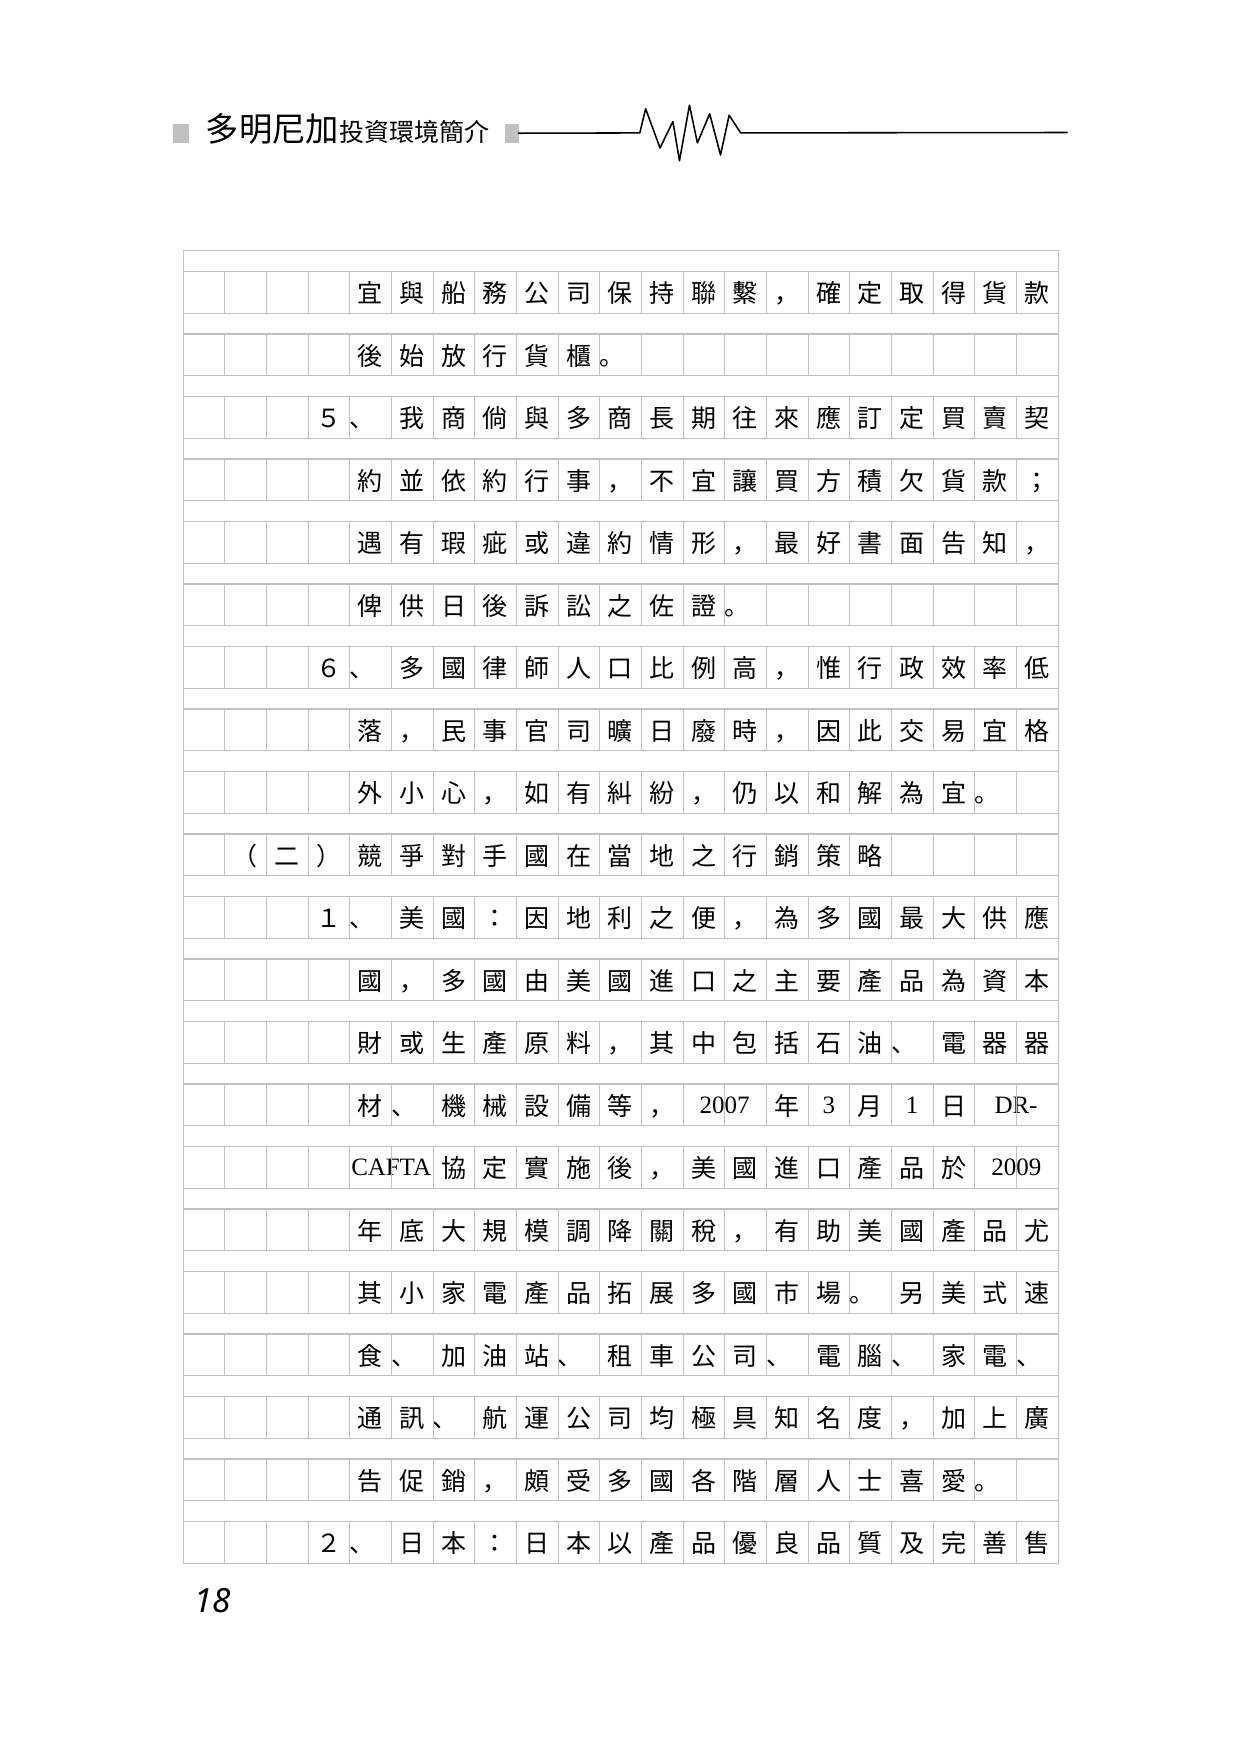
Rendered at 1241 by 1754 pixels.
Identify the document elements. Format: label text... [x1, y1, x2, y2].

text 外 [350, 772, 391, 813]
text 聯 [684, 272, 724, 313]
text [684, 335, 724, 375]
text [309, 335, 349, 375]
text 船 [434, 272, 474, 313]
text [809, 335, 849, 375]
text １、美國：因地利之便，為多國最大供應國，多國由美國進口之主要產品為資本財或生產原料，其中包括石油、電器器材、機械設備等，2007年3月1日DR-CAFTA協定實施後，美國進口產品於2009年底大規模調降關稅，有助美國產品尤其小家電產品拓展多國市場。另美式速食、加油站、租車公司、電腦、家電、通訊、航運公司均極具知名度，加上廣告促銷，頗受多國各階層人士喜愛。 [281, 939, 1058, 958]
text [809, 585, 849, 625]
text １、美國：因地利之便，為多國最大供應國，多國由美國進口之主要產品為資本財或生產原料，其中包括石油、電器器材、機械設備等，2007年3月1日DR-CAFTA協定實施後，美國進口產品於2009年底大規模調降關稅，有助美國產品尤其小家電產品拓展多國市場。另美式速食、加油站、租車公司、電腦、家電、通訊、航運公司均極具知名度，加上廣告促銷，頗受多國各階層人士喜愛。 [281, 1314, 1058, 1333]
text [207, 835, 224, 875]
text 貨 [934, 460, 974, 500]
text [281, 751, 1058, 771]
text 買 [934, 397, 974, 438]
text 始 [392, 335, 433, 375]
text 仍 [725, 772, 766, 813]
text 小 [392, 772, 433, 813]
text 並 [392, 460, 433, 500]
text 解 [850, 772, 891, 813]
text 或 [517, 522, 558, 563]
text 例 [684, 647, 724, 688]
text 買 [767, 460, 808, 500]
text 公 [517, 272, 558, 313]
text 民 [434, 710, 474, 750]
text 事 [475, 710, 516, 750]
text [309, 585, 349, 625]
text ） [309, 835, 349, 875]
text 事 [559, 460, 599, 500]
text １、美國：因地利之便，為多國最大供應國，多國由美國進口之主要產品為資本財或生產原料，其中包括石油、電器器材、機械設備等，2007年3月1日DR-CAFTA協定實施後，美國進口產品於2009年底大規模調降關稅，有助美國產品尤其小家電產品拓展多國市場。另美式速食、加油站、租車公司、電腦、家電、通訊、航運公司均極具知名度，加上廣告促銷，頗受多國各階層人士喜愛。 [281, 1126, 1058, 1146]
text ６ [309, 647, 349, 688]
text 行 [517, 460, 558, 500]
text [975, 835, 1016, 875]
text 。 [600, 335, 641, 375]
text ， [767, 272, 808, 313]
text 宜 [350, 272, 391, 313]
text 不 [642, 460, 683, 500]
text 取 [892, 272, 933, 313]
text 形 [684, 522, 724, 563]
text 比 [642, 647, 683, 688]
text 長 [642, 397, 683, 438]
text 落 [350, 710, 391, 750]
text [934, 835, 974, 875]
text [1017, 335, 1058, 375]
text 爭 [392, 835, 433, 875]
text 後 [475, 585, 516, 625]
text 情 [642, 522, 683, 563]
text [850, 335, 891, 375]
text 銷 [767, 835, 808, 875]
text 人 [559, 647, 599, 688]
text 確 [809, 272, 849, 313]
text 司 [559, 272, 599, 313]
text 多 [559, 397, 599, 438]
text ， [600, 460, 641, 500]
text 最 [767, 522, 808, 563]
text 司 [559, 710, 599, 750]
text 以 [767, 772, 808, 813]
text 心 [434, 772, 474, 813]
text [892, 835, 933, 875]
text １、美國：因地利之便，為多國最大供應國，多國由美國進口之主要產品為資本財或生產原料，其中包括石油、電器器材、機械設備等，2007年3月1日DR-CAFTA協定實施後，美國進口產品於2009年底大規模調降關稅，有助美國產品尤其小家電產品拓展多國市場。另美式速食、加油站、租車公司、電腦、家電、通訊、航運公司均極具知名度，加上廣告促銷，頗受多國各階層人士喜愛。 [281, 1189, 1058, 1208]
text 、 [350, 647, 391, 688]
text [281, 314, 1058, 333]
text ， [767, 647, 808, 688]
text 後 [350, 335, 391, 375]
text １、美國：因地利之便，為多國最大供應國，多國由美國進口之主要產品為資本財或生產原料，其中包括石油、電器器材、機械設備等，2007年3月1日DR-CAFTA協定實施後，美國進口產品於2009年底大規模調降關稅，有助美國產品尤其小家電產品拓展多國市場。另美式速食、加油站、租車公司、電腦、家電、通訊、航運公司均極具知名度，加上廣告促銷，頗受多國各階層人士喜愛。 [281, 876, 1058, 896]
text 倘 [475, 397, 516, 438]
text [975, 335, 1016, 375]
text 格 [1017, 710, 1058, 750]
text 放 [434, 335, 474, 375]
text 有 [559, 772, 599, 813]
text 約 [350, 460, 391, 500]
text [207, 814, 1058, 833]
text 因 [809, 710, 849, 750]
text [767, 585, 808, 625]
text [281, 689, 1058, 708]
text [725, 335, 766, 375]
text 契 [1017, 397, 1058, 438]
text 國 [517, 835, 558, 875]
text 貨 [975, 272, 1016, 313]
text 期 [684, 397, 724, 438]
text [1017, 585, 1058, 625]
text 惟 [809, 647, 849, 688]
text 商 [434, 397, 474, 438]
text [281, 710, 308, 750]
text 為 [892, 772, 933, 813]
text （ [225, 835, 266, 875]
text 紛 [642, 772, 683, 813]
text 訴 [517, 585, 558, 625]
text [1017, 835, 1058, 875]
text 多 [392, 647, 433, 688]
text 。 [725, 585, 766, 625]
text 對 [434, 835, 474, 875]
text ２、日本：日本以產品優良品質及完善售後服務打入全世界市場，其TOYOTA、NISSAN、HONDA及MITSUIBISHI等品牌之汽機車市場占有率極高，且由於多國大眾交通運輸不發達，一般民眾亦多購買二手車解決交通問題，故日本汽車零件大量流通於多國市場；此外，多國電力情況不佳，停電頻傳，帶來日製發電機銷售該市場之機會，另日製視聽設備亦受多國消費者喜好。近來日幣匯率大幅貶值，各式日式車輛及設備進口商品價格大幅下跌，在多國市場銷售成果良好。 [281, 1501, 1058, 1521]
text [892, 335, 933, 375]
text 與 [392, 272, 433, 313]
text 疵 [475, 522, 516, 563]
text [281, 772, 308, 813]
text [281, 439, 1058, 458]
text 定 [850, 272, 891, 313]
text 遇 [350, 522, 391, 563]
text ； [1017, 460, 1058, 500]
text ， [475, 772, 516, 813]
text 與 [517, 397, 558, 438]
text ， [1017, 522, 1058, 563]
text 競 [350, 835, 391, 875]
text 糾 [600, 772, 641, 813]
text 之 [600, 585, 641, 625]
text [892, 585, 933, 625]
text １、美國：因地利之便，為多國最大供應國，多國由美國進口之主要產品為資本財或生產原料，其中包括石油、電器器材、機械設備等，2007年3月1日DR-CAFTA協定實施後，美國進口產品於2009年底大規模調降關稅，有助美國產品尤其小家電產品拓展多國市場。另美式速食、加油站、租車公司、電腦、家電、通訊、航運公司均極具知名度，加上廣告促銷，頗受多國各階層人士喜愛。 [281, 1251, 1058, 1271]
text 高 [725, 647, 766, 688]
text 二 [267, 835, 308, 875]
text 面 [892, 522, 933, 563]
text 應 [809, 397, 849, 438]
text 讓 [725, 460, 766, 500]
text 日 [642, 710, 683, 750]
text 當 [600, 835, 641, 875]
text 地 [642, 835, 683, 875]
text 櫃 [559, 335, 599, 375]
text 積 [850, 460, 891, 500]
text １、美國：因地利之便，為多國最大供應國，多國由美國進口之主要產品為資本財或生產原料，其中包括石油、電器器材、機械設備等，2007年3月1日DR-CAFTA協定實施後，美國進口產品於2009年底大規模調降關稅，有助美國產品尤其小家電產品拓展多國市場。另美式速食、加油站、租車公司、電腦、家電、通訊、航運公司均極具知名度，加上廣告促銷，頗受多國各階層人士喜愛。 [281, 1001, 1058, 1021]
text 務 [475, 272, 516, 313]
text 好 [809, 522, 849, 563]
text 、 [350, 397, 391, 438]
text 賣 [975, 397, 1016, 438]
text ， [392, 710, 433, 750]
text 來 [767, 397, 808, 438]
text [309, 772, 349, 813]
text 款 [975, 460, 1016, 500]
text [850, 585, 891, 625]
text 瑕 [434, 522, 474, 563]
text 保 [600, 272, 641, 313]
text 略 [850, 835, 891, 875]
text [767, 335, 808, 375]
text ， [684, 772, 724, 813]
text １、美國：因地利之便，為多國最大供應國，多國由美國進口之主要產品為資本財或生產原料，其中包括石油、電器器材、機械設備等，2007年3月1日DR-CAFTA協定實施後，美國進口產品於2009年底大規模調降關稅，有助美國產品尤其小家電產品拓展多國市場。另美式速食、加油站、租車公司、電腦、家電、通訊、航運公司均極具知名度，加上廣告促銷，頗受多國各階層人士喜愛。 [281, 1064, 1058, 1083]
text 依 [434, 460, 474, 500]
text 口 [600, 647, 641, 688]
text [975, 585, 1016, 625]
text [281, 564, 1058, 583]
text [934, 585, 974, 625]
text [281, 626, 1058, 646]
text 我 [392, 397, 433, 438]
text 政 [892, 647, 933, 688]
text 時 [725, 710, 766, 750]
text 告 [934, 522, 974, 563]
text 師 [517, 647, 558, 688]
text 商 [600, 397, 641, 438]
text 宜 [684, 460, 724, 500]
text 在 [559, 835, 599, 875]
text 此 [850, 710, 891, 750]
text 日 [434, 585, 474, 625]
text [309, 460, 349, 500]
text 和 [809, 772, 849, 813]
text 如 [517, 772, 558, 813]
text [309, 522, 349, 563]
text 律 [475, 647, 516, 688]
text [281, 501, 1058, 521]
text 官 [517, 710, 558, 750]
text 有 [392, 522, 433, 563]
text 宜 [934, 772, 974, 813]
text ５ [309, 397, 349, 438]
text 得 [934, 272, 974, 313]
text 廢 [684, 710, 724, 750]
text 。 [975, 772, 1016, 813]
text １、美國：因地利之便，為多國最大供應國，多國由美國進口之主要產品為資本財或生產原料，其中包括石油、電器器材、機械設備等，2007年3月1日DR-CAFTA協定實施後，美國進口產品於2009年底大規模調降關稅，有助美國產品尤其小家電產品拓展多國市場。另美式速食、加油站、租車公司、電腦、家電、通訊、航運公司均極具知名度，加上廣告促銷，頗受多國各階層人士喜愛。 [281, 1439, 1058, 1458]
text 曠 [600, 710, 641, 750]
text ， [725, 522, 766, 563]
text 行 [475, 335, 516, 375]
text 行 [725, 835, 766, 875]
text 佐 [642, 585, 683, 625]
text [934, 335, 974, 375]
text 訂 [850, 397, 891, 438]
text 俾 [350, 585, 391, 625]
text 方 [809, 460, 849, 500]
text 定 [892, 397, 933, 438]
text 證 [684, 585, 724, 625]
text 交 [892, 710, 933, 750]
text 款 [1017, 272, 1058, 313]
text 低 [1017, 647, 1058, 688]
text 違 [559, 522, 599, 563]
text 知 [975, 522, 1016, 563]
text 宜 [975, 710, 1016, 750]
text 供 [392, 585, 433, 625]
text 國 [434, 647, 474, 688]
text 欠 [892, 460, 933, 500]
text 往 [725, 397, 766, 438]
text 貨 [517, 335, 558, 375]
text [1017, 772, 1058, 813]
text [281, 647, 308, 688]
text [281, 251, 1058, 271]
text [309, 272, 349, 313]
text 率 [975, 647, 1016, 688]
text 效 [934, 647, 974, 688]
text 約 [600, 522, 641, 563]
text [642, 335, 683, 375]
text 易 [934, 710, 974, 750]
text 訟 [559, 585, 599, 625]
text [281, 376, 1058, 396]
text ， [767, 710, 808, 750]
text 書 [850, 522, 891, 563]
text [309, 710, 349, 750]
text 行 [850, 647, 891, 688]
text １、美國：因地利之便，為多國最大供應國，多國由美國進口之主要產品為資本財或生產原料，其中包括石油、電器器材、機械設備等，2007年3月1日DR-CAFTA協定實施後，美國進口產品於2009年底大規模調降關稅，有助美國產品尤其小家電產品拓展多國市場。另美式速食、加油站、租車公司、電腦、家電、通訊、航運公司均極具知名度，加上廣告促銷，頗受多國各階層人士喜愛。 [281, 1376, 1058, 1396]
text 繫 [725, 272, 766, 313]
text 持 [642, 272, 683, 313]
text 策 [809, 835, 849, 875]
text 之 [684, 835, 724, 875]
text 手 [475, 835, 516, 875]
text 約 [475, 460, 516, 500]
